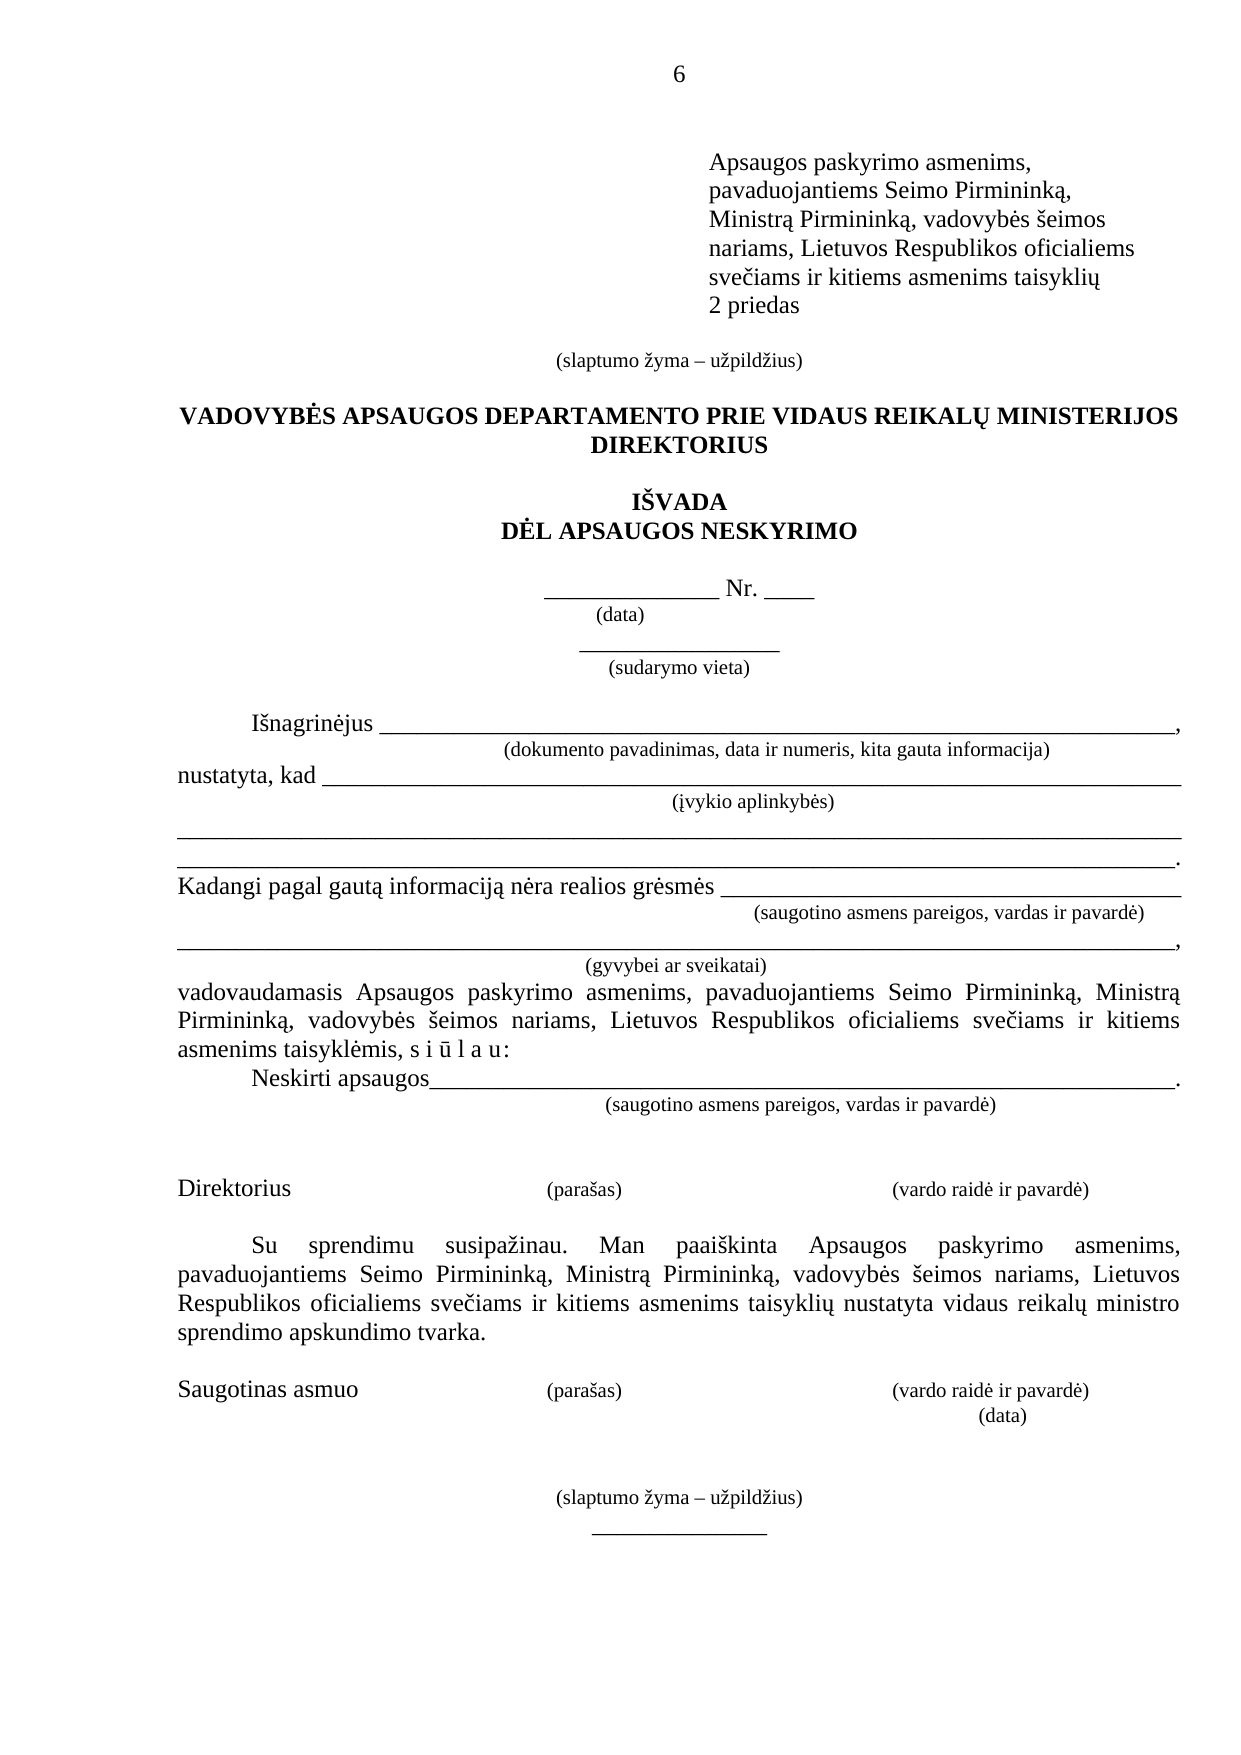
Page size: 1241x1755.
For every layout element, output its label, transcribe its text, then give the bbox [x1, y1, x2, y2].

text Kadangi pagal gautą informaciją nėra realios grėsmės [177, 871, 1181, 900]
text ______________ Nr. ____ [177, 573, 1181, 602]
text Direktorius (parašas) (vardo raidė ir pavardė) [177, 1173, 1181, 1202]
text (įvykio aplinkybės) [177, 789, 1181, 813]
text ______________ [177, 1509, 1181, 1537]
text Ministrą Pirmininką, vadovybės šeimos [177, 204, 1181, 233]
text Saugotinas asmuo (parašas) (vardo raidė ir pavardė) [177, 1374, 1181, 1403]
text (data) [59, 602, 1181, 626]
text (slaptumo žyma – užpildžius) [177, 348, 1181, 372]
text svečiams ir kitiems asmenims taisyklių [177, 262, 1181, 291]
text vadovaudamasis Apsaugos paskyrimo asmenims, pavaduojantiems Seimo Pirmininką, Ministrą Pirmininką, vadovybės šeimos nariams, Lietuvos Respublikos oficialiems svečiams ir kitiems asmenims taisyklėmis, siūlau: [177, 977, 1181, 1063]
text nustatyta, kad [177, 761, 1181, 789]
text Su sprendimu susipažinau. Man paaiškinta Apsaugos paskyrimo asmenims, pavaduojantiems Seimo Pirmininką, Ministrą Pirmininką, vadovybės šeimos nariams, Lietuvos Respublikos oficialiems svečiams ir kitiems asmenims taisyklių nustatyta vidaus reikalų ministro sprendimo apskundimo tvarka. [177, 1231, 1181, 1346]
text nariams, Lietuvos Respublikos oficialiems [177, 233, 1181, 262]
text (saugotino asmens pareigos, vardas ir pavardė) [177, 1092, 1181, 1116]
text Apsaugos paskyrimo asmenims, [177, 147, 1181, 176]
text (dokumento pavadinimas, data ir numeris, kita gauta informacija) [177, 737, 1181, 761]
text Neskirti apsaugos . [177, 1063, 1181, 1092]
text , [177, 924, 1181, 952]
text VADOVYBĖS APSAUGOS DEPARTAMENTO PRIE VIDAUS REIKALŲ MINISTERIJOS [177, 401, 1181, 430]
text (sudarymo vieta) [177, 655, 1181, 679]
text IŠVADA [177, 487, 1181, 516]
text (saugotino asmens pareigos, vardas ir pavardė) [177, 900, 1181, 924]
text . [177, 842, 1181, 871]
text 2 priedas [177, 291, 1181, 319]
text DIREKTORIUS [177, 430, 1181, 458]
text (gyvybei ar sveikatai) [177, 952, 1181, 977]
text Išnagrinėjus , [177, 708, 1181, 737]
text (data) [177, 1403, 1181, 1427]
text pavaduojantiems Seimo Pirmininką, [177, 176, 1181, 204]
text (slaptumo žyma – užpildžius) [177, 1485, 1181, 1509]
text ________________ [177, 626, 1181, 655]
text DĖL APSAUGOS NESKYRIMO [177, 516, 1181, 545]
